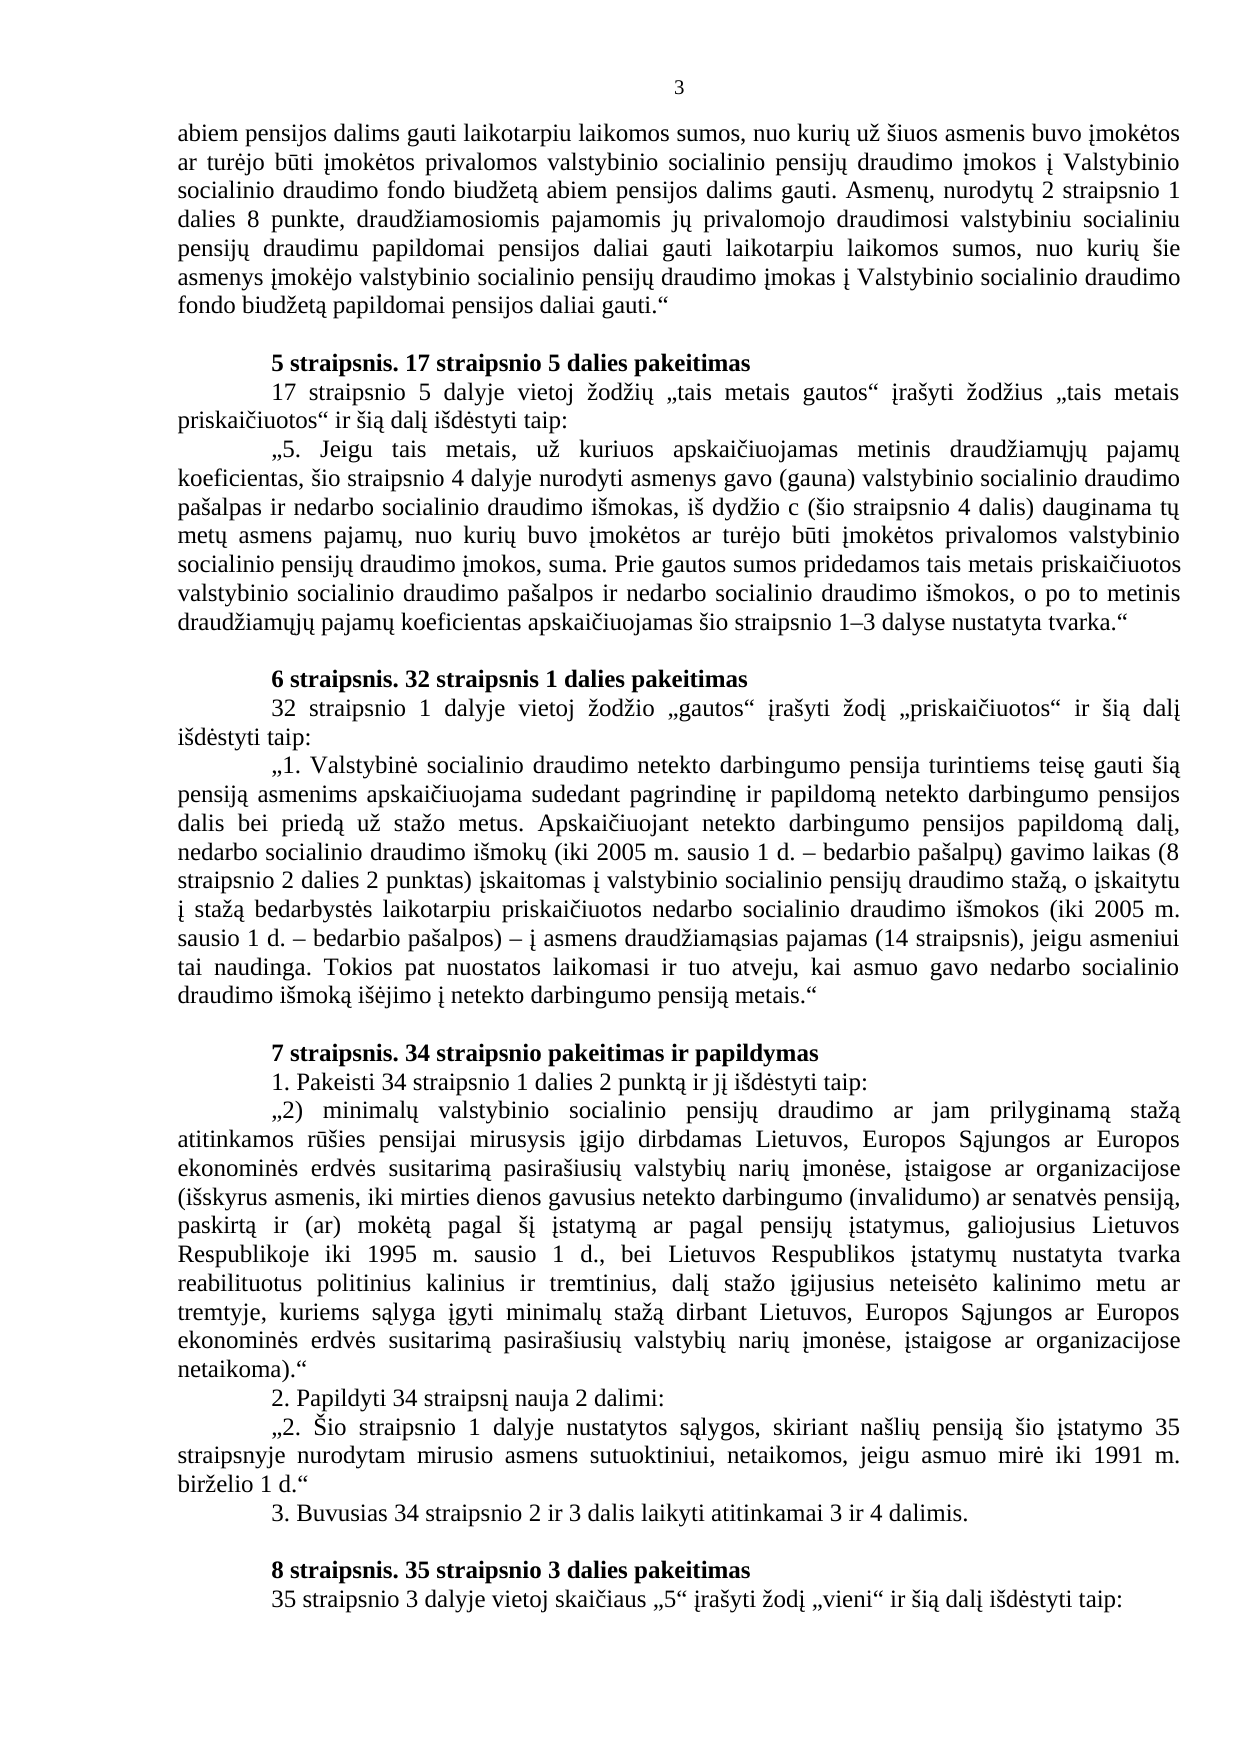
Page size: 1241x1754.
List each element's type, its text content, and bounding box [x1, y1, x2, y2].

text 8 straipsnis. 35 straipsnio 3 dalies pakeitimas [177, 1556, 1181, 1584]
text 32 straipsnio 1 dalyje vietoj žodžio „gautos“ įrašyti žodį „priskaičiuotos“ ir šią dalį išdėstyti taip: [177, 693, 1181, 751]
text „5. Jeigu tais metais, už kuriuos apskaičiuojamas metinis draudžiamųjų pajamų koeficientas, šio straipsnio 4 dalyje nurodyti asmenys gavo (gauna) valstybinio socialinio draudimo pašalpas ir nedarbo socialinio draudimo išmokas, iš dydžio c (šio straipsnio 4 dalis) dauginama tų metų asmens pajamų, nuo kurių buvo įmokėtos ar turėjo būti įmokėtos privalomos valstybinio socialinio pensijų draudimo įmokos, suma. Prie gautos sumos pridedamos tais metais priskaičiuotos valstybinio socialinio draudimo pašalpos ir nedarbo socialinio draudimo išmokos, o po to metinis draudžiamųjų pajamų koeficientas apskaičiuojamas šio straipsnio 1–3 dalyse nustatyta tvarka.“ [177, 434, 1181, 636]
text „2) minimalų valstybinio socialinio pensijų draudimo ar jam prilyginamą stažą atitinkamos rūšies pensijai mirusysis įgijo dirbdamas Lietuvos, Europos Sąjungos ar Europos ekonominės erdvės susitarimą pasirašiusių valstybių narių įmonėse, įstaigose ar organizacijose (išskyrus asmenis, iki mirties dienos gavusius netekto darbingumo (invalidumo) ar senatvės pensiją, paskirtą ir (ar) mokėtą pagal šį įstatymą ar pagal pensijų įstatymus, galiojusius Lietuvos Respublikoje iki 1995 m. sausio 1 d., bei Lietuvos Respublikos įstatymų nustatyta tvarka reabilituotus politinius kalinius ir tremtinius, dalį stažo įgijusius neteisėto kalinimo metu ar tremtyje, kuriems sąlyga įgyti minimalų stažą dirbant Lietuvos, Europos Sąjungos ar Europos ekonominės erdvės susitarimą pasirašiusių valstybių narių įmonėse, įstaigose ar organizacijose netaikoma).“ [177, 1096, 1181, 1383]
text 17 straipsnio 5 dalyje vietoj žodžių „tais metais gautos“ įrašyti žodžius „tais metais priskaičiuotos“ ir šią dalį išdėstyti taip: [177, 377, 1181, 434]
text 2. Papildyti 34 straipsnį nauja 2 dalimi: [177, 1383, 1181, 1412]
text 3. Buvusias 34 straipsnio 2 ir 3 dalis laikyti atitinkamai 3 ir 4 dalimis. [177, 1498, 1181, 1527]
text 1. Pakeisti 34 straipsnio 1 dalies 2 punktą ir jį išdėstyti taip: [177, 1067, 1181, 1096]
text 6 straipsnis. 32 straipsnis 1 dalies pakeitimas [177, 664, 1181, 693]
text 35 straipsnio 3 dalyje vietoj skaičiaus „5“ įrašyti žodį „vieni“ ir šią dalį išdėstyti taip: [177, 1584, 1181, 1613]
text abiem pensijos dalims gauti laikotarpiu laikomos sumos, nuo kurių už šiuos asmenis buvo įmokėtos ar turėjo būti įmokėtos privalomos valstybinio socialinio pensijų draudimo įmokos į Valstybinio socialinio draudimo fondo biudžetą abiem pensijos dalims gauti. Asmenų, nurodytų 2 straipsnio 1 dalies 8 punkte, draudžiamosiomis pajamomis jų privalomojo draudimosi valstybiniu socialiniu pensijų draudimu papildomai pensijos daliai gauti laikotarpiu laikomos sumos, nuo kurių šie asmenys įmokėjo valstybinio socialinio pensijų draudimo įmokas į Valstybinio socialinio draudimo fondo biudžetą papildomai pensijos daliai gauti.“ [177, 118, 1181, 319]
text „1. Valstybinė socialinio draudimo netekto darbingumo pensija turintiems teisę gauti šią pensiją asmenims apskaičiuojama sudedant pagrindinę ir papildomą netekto darbingumo pensijos dalis bei priedą už stažo metus. Apskaičiuojant netekto darbingumo pensijos papildomą dalį, nedarbo socialinio draudimo išmokų (iki 2005 m. sausio 1 d. – bedarbio pašalpų) gavimo laikas (8 straipsnio 2 dalies 2 punktas) įskaitomas į valstybinio socialinio pensijų draudimo stažą, o įskaitytu į stažą bedarbystės laikotarpiu priskaičiuotos nedarbo socialinio draudimo išmokos (iki 2005 m. sausio 1 d. – bedarbio pašalpos) – į asmens draudžiamąsias pajamas (14 straipsnis), jeigu asmeniui tai naudinga. Tokios pat nuostatos laikomasi ir tuo atveju, kai asmuo gavo nedarbo socialinio draudimo išmoką išėjimo į netekto darbingumo pensiją metais.“ [177, 751, 1181, 1009]
text „2. Šio straipsnio 1 dalyje nustatytos sąlygos, skiriant našlių pensiją šio įstatymo 35 straipsnyje nurodytam mirusio asmens sutuoktiniui, netaikomos, jeigu asmuo mirė iki 1991 m. birželio 1 d.“ [177, 1412, 1181, 1498]
text 7 straipsnis. 34 straipsnio pakeitimas ir papildymas [177, 1038, 1181, 1067]
text 5 straipsnis. 17 straipsnio 5 dalies pakeitimas [177, 348, 1181, 377]
